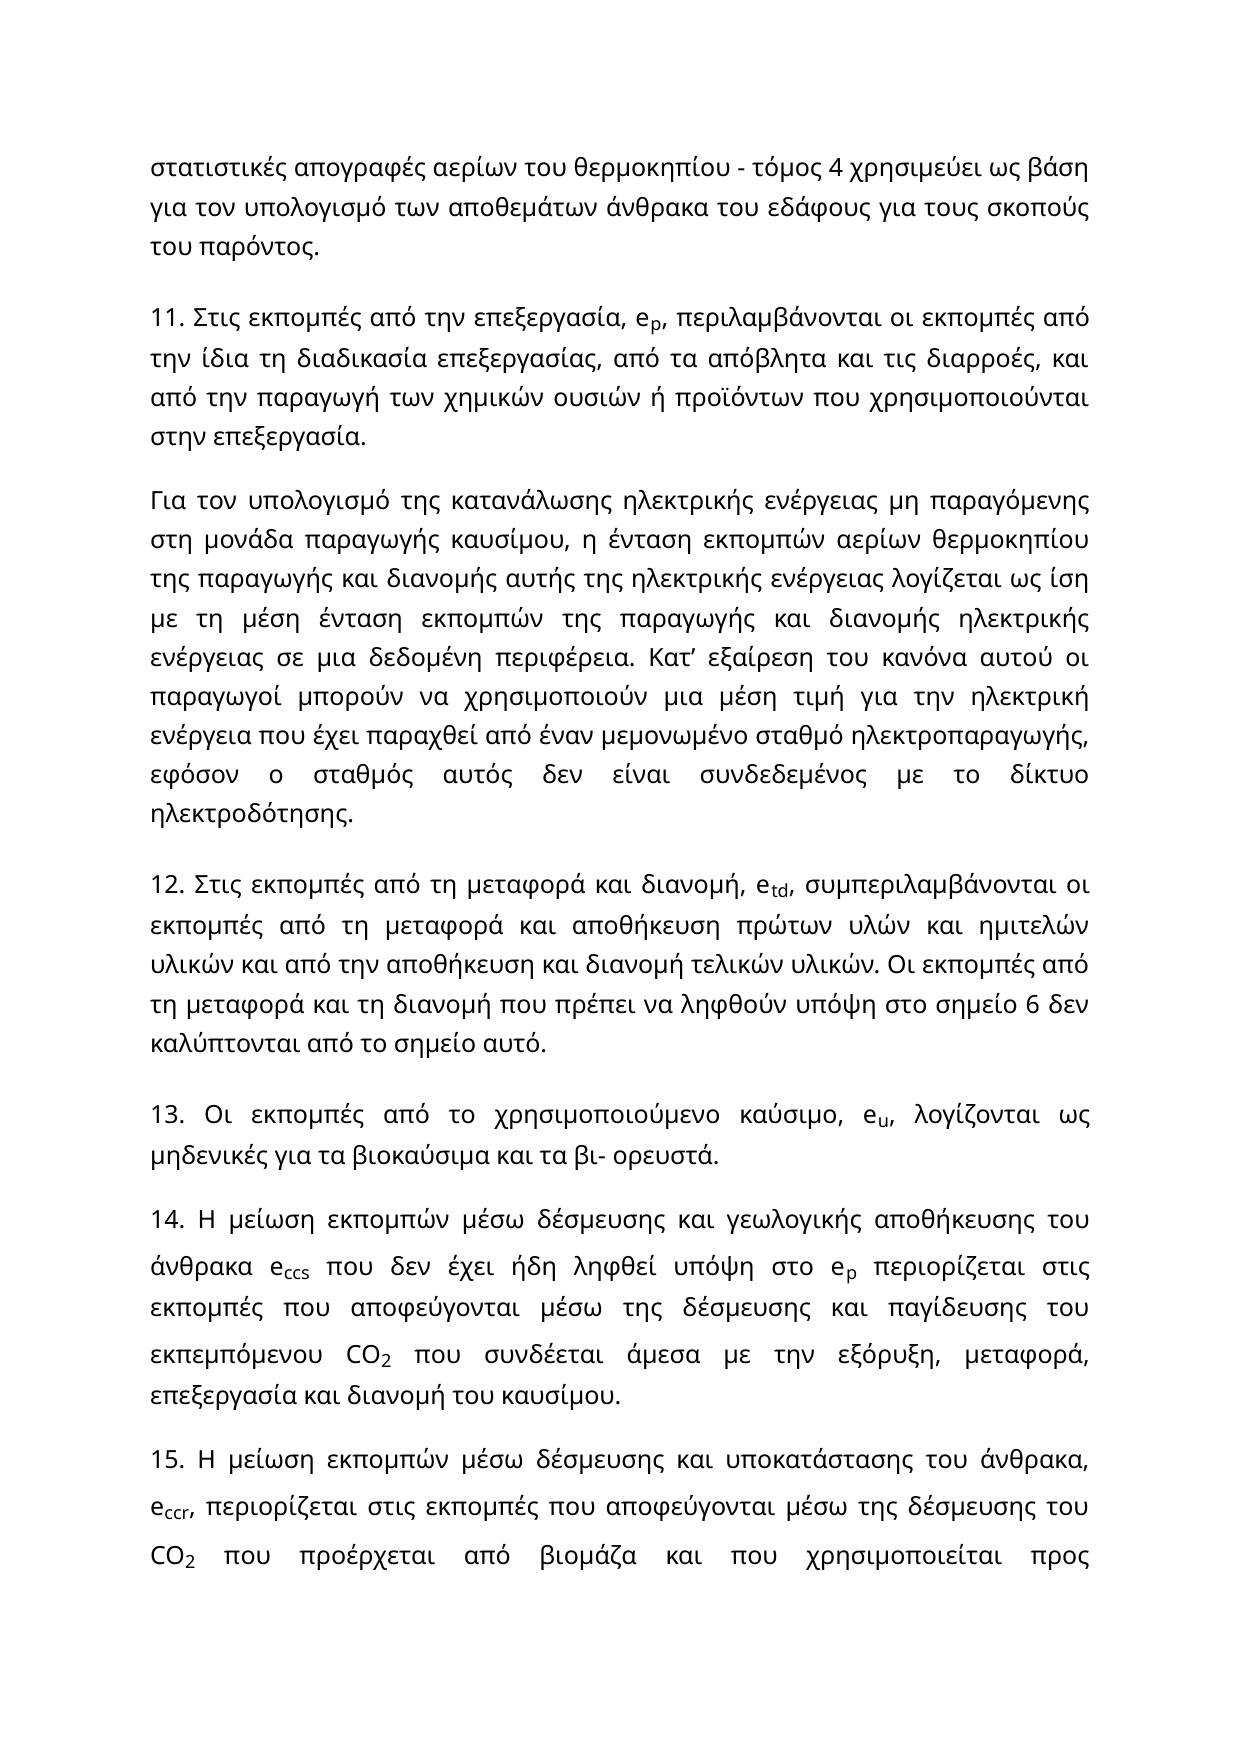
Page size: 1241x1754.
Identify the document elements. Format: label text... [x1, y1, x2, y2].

text στατιστικές απογραφές αερίων του θερμοκηπίου - τόμος 4 χρησιμεύει ως βάση για τον υπολογισμό των αποθεμάτων άνθρακα του εδάφους για τους σκοπούς του παρόντος. [150, 150, 1090, 262]
text 13. Οι εκπομπές από το χρησιμοποιούμενο καύσιμο, eu, λογίζονται ως μηδενικές για τα βιοκαύσιμα και τα βι- ορευστά. [150, 1089, 1090, 1171]
text Για τον υπολογισμό της κατανάλωσης ηλεκτρικής ενέργειας μη παραγόμενης στη μονάδα παραγωγής καυσίμου, η ένταση εκπομπών αερίων θερμοκηπίου της παραγωγής και διανομής αυτής της ηλεκτρικής ενέργειας λογίζεται ως ίση με τη μέση ένταση εκπομπών της παραγωγής και διανομής ηλεκτρικής ενέργειας σε μια δεδομένη περιφέρεια. Κατ’ εξαίρεση του κανόνα αυτού οι παραγωγοί μπορούν να χρησιμοποιούν μια μέση τιμή για την ηλεκτρική ενέργεια που έχει παραχθεί από έναν μεμονωμένο σταθμό ηλεκτροπαραγωγής, εφόσον ο σταθμός αυτός δεν είναι συνδεδεμένος με το δίκτυο ηλεκτροδότησης. [150, 483, 1090, 830]
text 14. Η μείωση εκπομπών μέσω δέσμευσης και γεωλογικής αποθήκευσης του άνθρακα eccs που δεν έχει ήδη ληφθεί υπόψη στο ep περιορίζεται στις εκπομπές που αποφεύγονται μέσω της δέσμευσης και παγίδευσης του εκπεμπόμενου CO2 που συνδέεται άμεσα με την εξόρυξη, μεταφορά, επεξεργασία και διανομή του καυσίμου. [150, 1201, 1090, 1412]
text 11. Στις εκπομπές από την επεξεργασία, ep, περιλαμβάνονται οι εκπομπές από την ίδια τη διαδικασία επεξεργασίας, από τα απόβλητα και τις διαρροές, και από την παραγωγή των χημικών ουσιών ή προϊόντων που χρησιμοποιούνται στην επεξεργασία. [150, 292, 1090, 453]
text 15. Η μείωση εκπομπών μέσω δέσμευσης και υποκατάστασης του άνθρακα, eccr, περιορίζεται στις εκπομπές που αποφεύγονται μέσω της δέσμευσης του CO2 που προέρχεται από βιομάζα και που χρησιμοποιείται προς [150, 1442, 1090, 1574]
text 12. Στις εκπομπές από τη μεταφορά και διανομή, etd, συμπεριλαμβάνονται οι εκπομπές από τη μεταφορά και αποθήκευση πρώτων υλών και ημιτελών υλικών και από την αποθήκευση και διανομή τελικών υλικών. Οι εκπομπές από τη μεταφορά και τη διανομή που πρέπει να ληφθούν υπόψη στο σημείο 6 δεν καλύπτονται από το σημείο αυτό. [150, 860, 1090, 1059]
